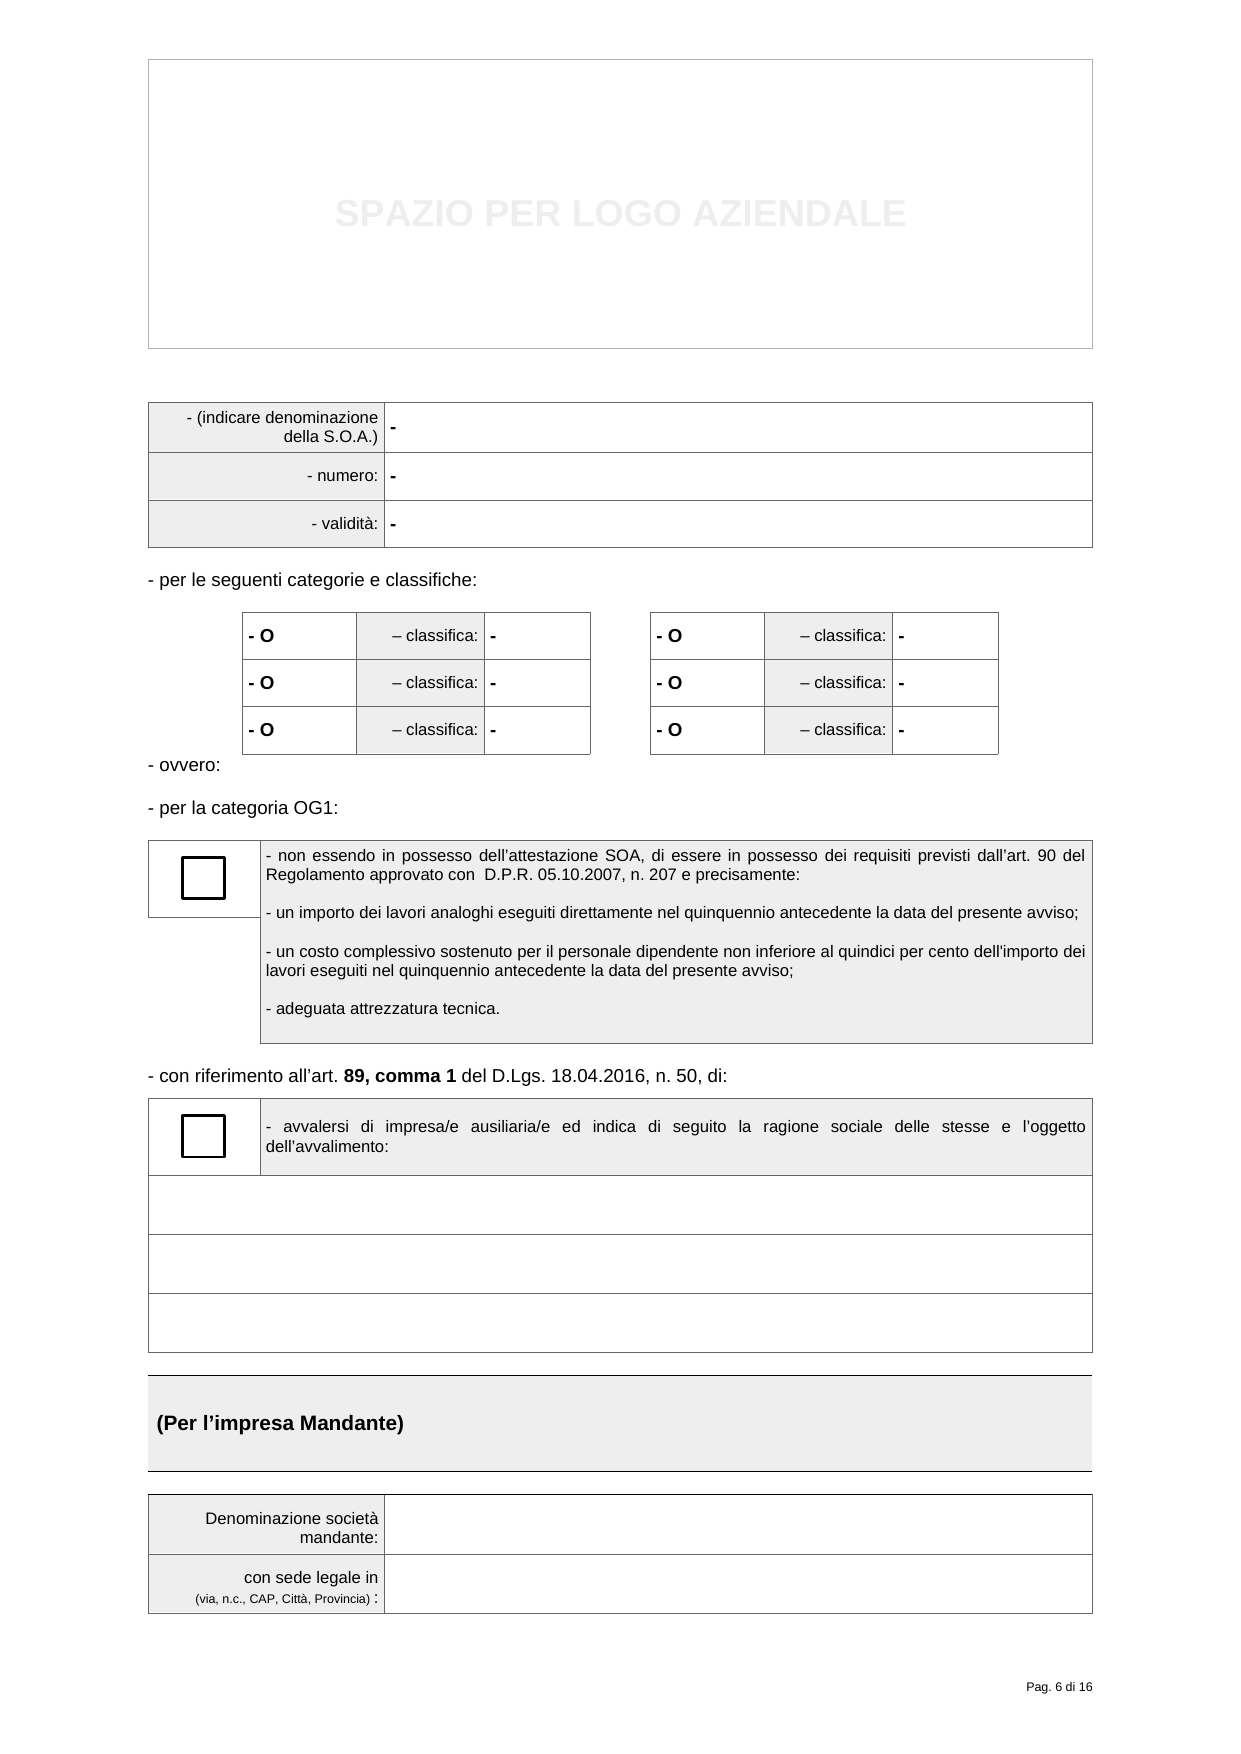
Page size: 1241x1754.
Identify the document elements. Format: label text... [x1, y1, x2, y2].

table_cell – classifica: [765, 660, 892, 706]
table_cell – classifica: [765, 707, 892, 753]
table_cell - [893, 707, 998, 753]
table_cell - [385, 501, 1092, 547]
table_header - [893, 613, 998, 659]
table_cell – classifica: [357, 707, 484, 753]
table_cell [385, 1555, 1092, 1612]
table_cell [148, 918, 260, 1043]
table_cell - O [243, 660, 356, 706]
table_header [149, 841, 260, 917]
text - per le seguenti categorie e classifiche: [148, 568, 1092, 590]
table_header – classifica: [765, 613, 892, 659]
table_header - (indicare denominazione della S.O.A.) [149, 403, 384, 452]
table_cell [149, 1294, 1092, 1352]
table_cell - [893, 660, 998, 706]
table_cell [591, 706, 650, 753]
table_header - O [243, 613, 356, 659]
table_cell – classifica: [357, 660, 484, 706]
table_header – classifica: [357, 613, 484, 659]
text - ovvero: [148, 753, 1092, 775]
table_header - non essendo in possesso dell’attestazione SOA, di essere in possesso dei requisiti previsti dall’art. 90 del Regolamento approvato con D.P.R. 05.10.2007, n. 207 e precisamente: - un importo dei lavori analoghi eseguiti direttamente nel quinquennio antecedente la data del presente avviso; - un costo complessivo sostenuto per il personale dipendente non inferiore al quindici per cento dell'importo dei lavori eseguiti nel quinquennio antecedente la data del presente avviso; - adeguata attrezzatura tecnica. [261, 841, 1092, 1043]
text (Per l’impresa Mandante) [148, 1408, 1092, 1432]
table_cell con sede legale in (via, n.c., CAP, Città, Provincia) : [149, 1555, 384, 1612]
table_header [591, 612, 650, 659]
table_header - O [651, 613, 764, 659]
table_header [385, 1495, 1092, 1553]
table_cell [149, 1235, 1092, 1293]
table_cell - O [243, 707, 356, 753]
table_cell - [485, 707, 590, 753]
table_header [149, 1099, 260, 1175]
text - con riferimento all’art. 89, comma 1 del D.Lgs. 18.04.2016, n. 50, di: [148, 1065, 1092, 1086]
table_cell [591, 659, 650, 706]
table_header - avvalersi di impresa/e ausiliaria/e ed indica di seguito la ragione sociale delle stesse e l’oggetto dell’avvalimento: [261, 1099, 1092, 1175]
table_header Denominazione società mandante: [149, 1495, 384, 1553]
table_cell - [385, 453, 1092, 499]
table_header - [385, 403, 1092, 452]
table_header - [485, 613, 590, 659]
table_cell [149, 1176, 1092, 1234]
table_cell - numero: [149, 453, 384, 499]
text - per la categoria OG1: [148, 797, 1092, 818]
table_cell - [485, 660, 590, 706]
table_cell - validità: [149, 501, 384, 547]
table_cell - O [651, 660, 764, 706]
table_cell - O [651, 707, 764, 753]
